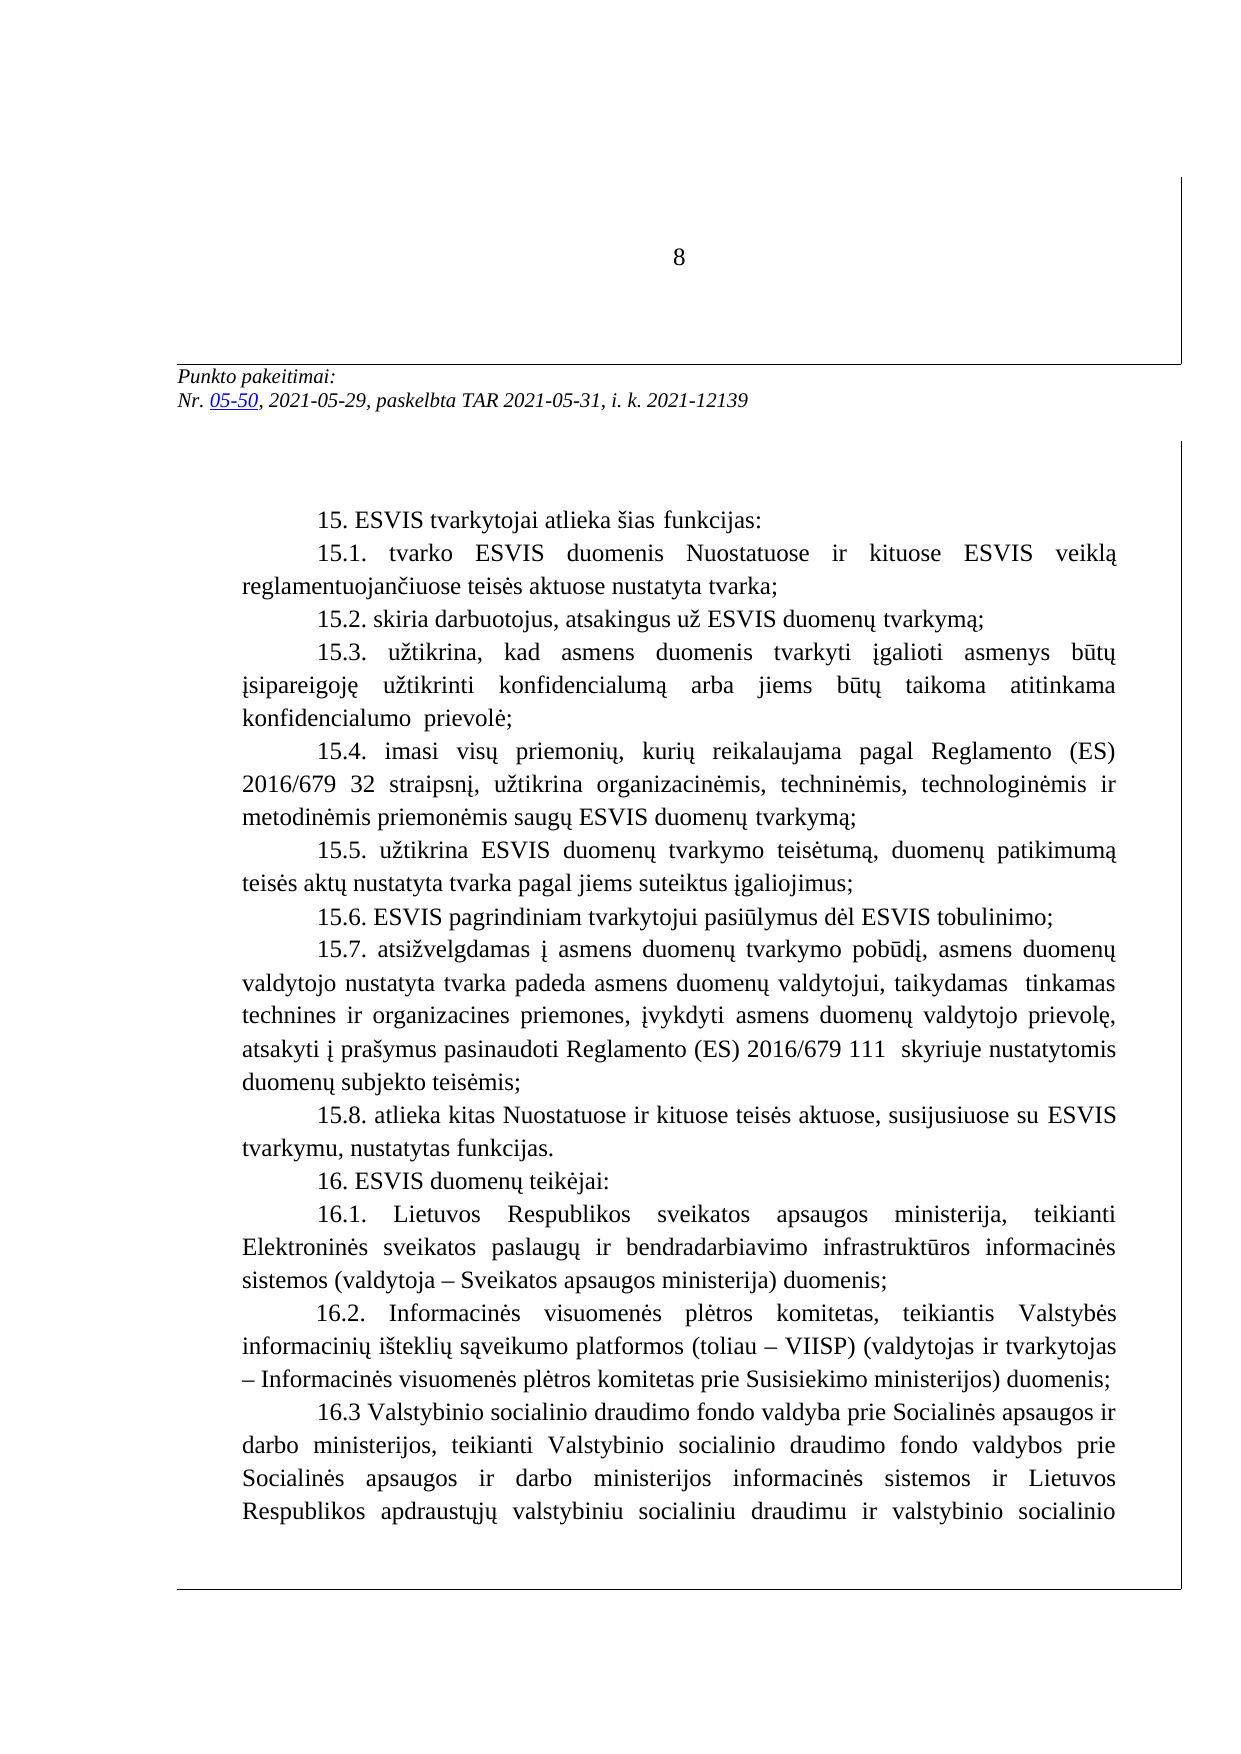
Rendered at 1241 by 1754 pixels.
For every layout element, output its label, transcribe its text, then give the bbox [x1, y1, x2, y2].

text 15.4. imasi visų priemonių, kurių reikalaujama pagal Reglamento (ES) 2016/679 32 straipsnį, užtikrina organizacinėmis, techninėmis, technologinėmis ir metodinėmis priemonėmis saugų ESVIS duomenų tvarkymą; [177, 672, 1181, 771]
text 16.1. Lietuvos Respublikos sveikatos apsaugos ministerija, teikianti Elektroninės sveikatos paslaugų ir bendradarbiavimo infrastruktūros informacinės sistemos (valdytoja – Sveikatos apsaugos ministerija) duomenis; [177, 1134, 1181, 1233]
text 16.2. Informacinės visuomenės plėtros komitetas, teikiantis Valstybės informacinių išteklių sąveikumo platformos (toliau – VIISP) (valdytojas ir tvarkytojas – Informacinės visuomenės plėtros komitetas prie Susisiekimo ministerijos) duomenis; [177, 1233, 1181, 1332]
text 15.1. tvarko ESVIS duomenis Nuostatuose ir kituose ESVIS veiklą reglamentuojančiuose teisės aktuose nustatyta tvarka; [177, 474, 1181, 540]
text 16.3 Valstybinio socialinio draudimo fondo valdyba prie Socialinės apsaugos ir darbo ministerijos, teikianti Valstybinio socialinio draudimo fondo valdybos prie Socialinės apsaugos ir darbo ministerijos informacinės sistemos ir Lietuvos Respublikos apdraustųjų valstybiniu socialiniu draudimu ir valstybinio socialinio draudimo išmokų gavėjų registro (valdytoja – Valstybinio socialinio draudimo fondo valdyba prie Socialinės apsaugos ir darbo ministerijos) duomenis; [177, 1332, 1181, 1589]
text 15.6. ESVIS pagrindiniam tvarkytojui pasiūlymus dėl ESVIS tobulinimo; [177, 837, 1181, 870]
text 16. ESVIS duomenų teikėjai: [177, 1101, 1181, 1134]
text Punkto pakeitimai: [177, 364, 1181, 388]
text 15.5. užtikrina ESVIS duomenų tvarkymo teisėtumą, duomenų patikimumą teisės aktų nustatyta tvarka pagal jiems suteiktus įgaliojimus; [177, 771, 1181, 837]
text 15.2. skiria darbuotojus, atsakingus už ESVIS duomenų tvarkymą; [177, 540, 1181, 573]
text 15.7. atsižvelgdamas į asmens duomenų tvarkymo pobūdį, asmens duomenų valdytojo nustatyta tvarka padeda asmens duomenų valdytojui, taikydamas tinkamas technines ir organizacines priemones, įvykdyti asmens duomenų valdytojo prievolę, atsakyti į prašymus pasinaudoti Reglamento (ES) 2016/679 111 skyriuje nustatytomis duomenų subjekto teisėmis; [177, 870, 1181, 1035]
text 15.8. atlieka kitas Nuostatuose ir kituose teisės aktuose, susijusiuose su ESVIS tvarkymu, nustatytas funkcijas. [177, 1035, 1181, 1101]
text Nr. 05-50, 2021-05-29, paskelbta TAR 2021-05-31, i. k. 2021-12139 [177, 388, 1181, 412]
text 15. ESVIS tvarkytojai atlieka šias funkcijas: [177, 441, 1181, 474]
text 15.3. užtikrina, kad asmens duomenis tvarkyti įgalioti asmenys būtų įsipareigoję užtikrinti konfidencialumą arba jiems būtų taikoma atitinkama konfidencialumo prievolė; [177, 573, 1181, 672]
